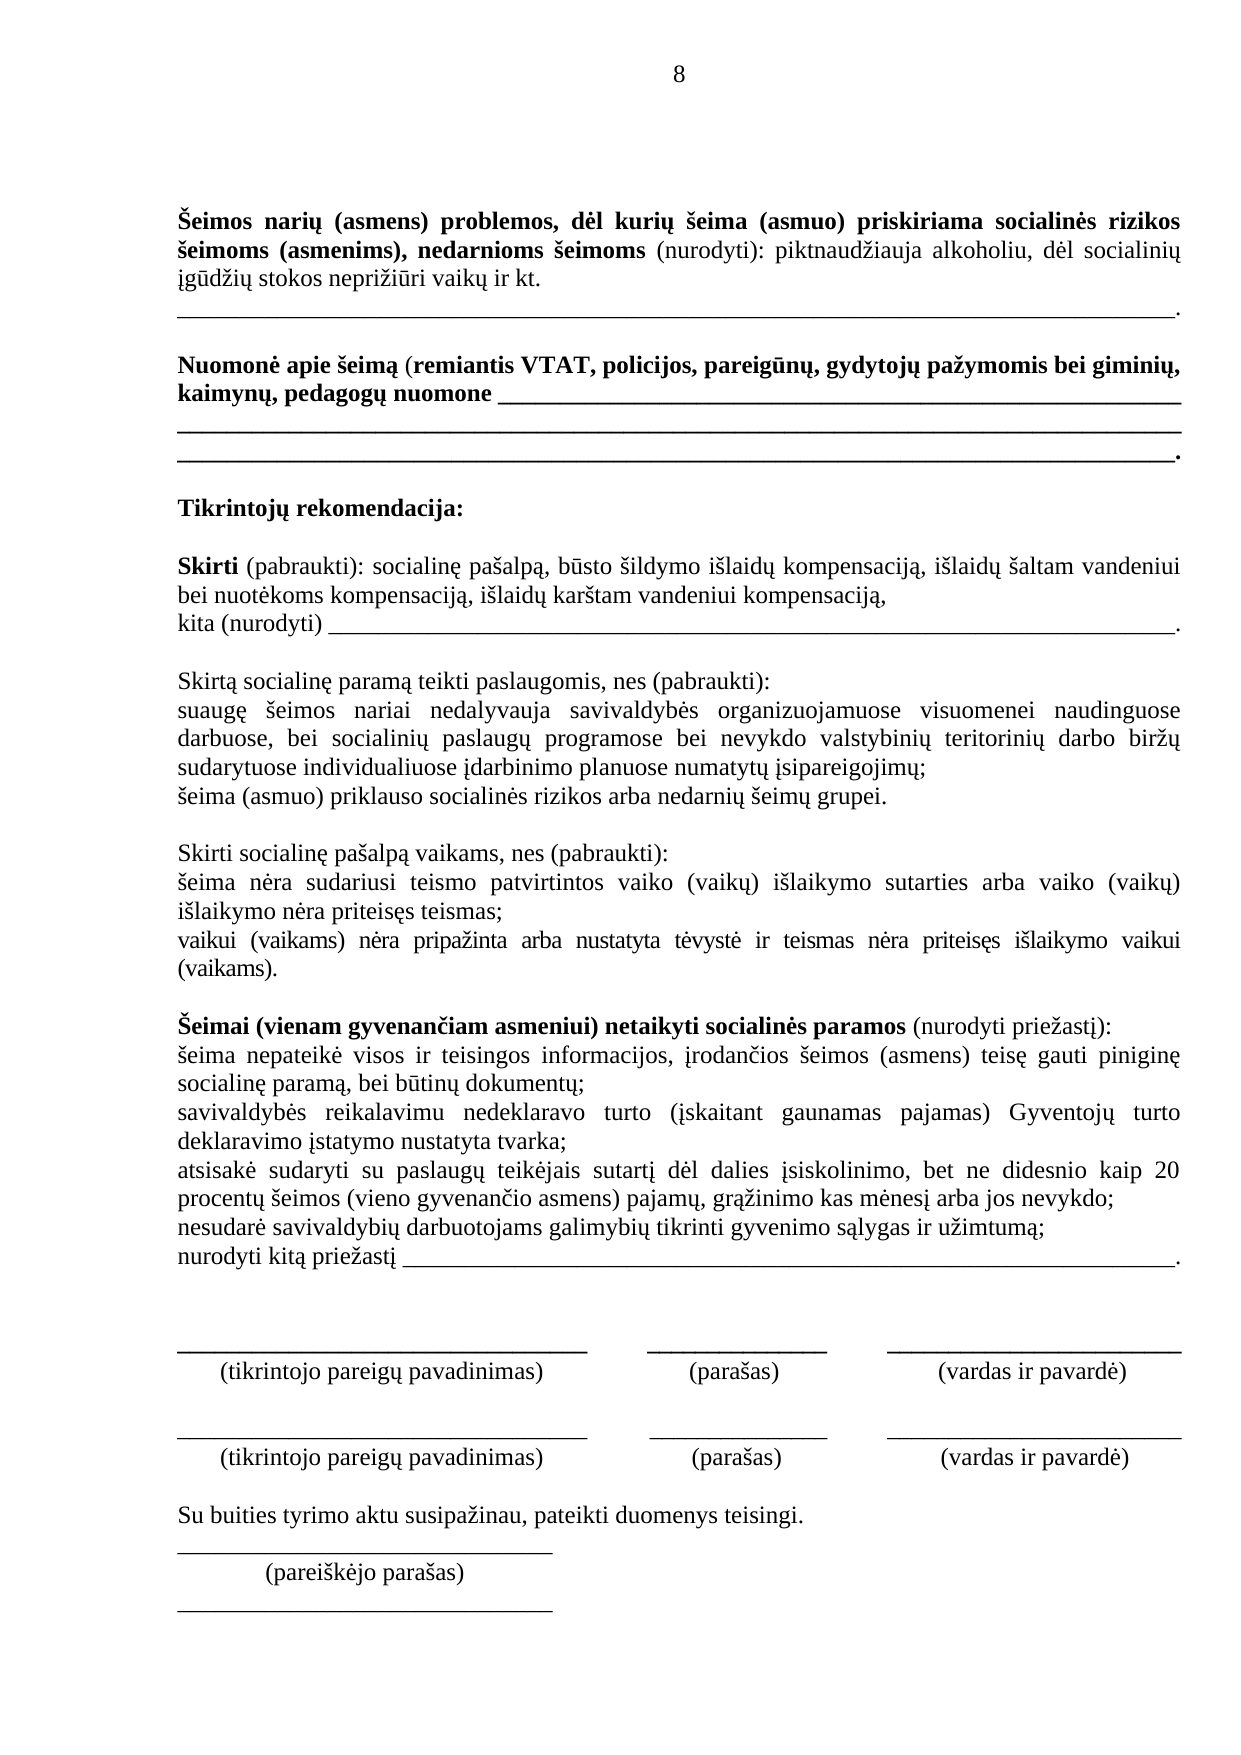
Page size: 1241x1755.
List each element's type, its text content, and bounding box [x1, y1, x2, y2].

text Skirtą socialinę paramą teikti paslaugomis, nes (pabraukti): [177, 666, 1181, 695]
text šeima nepateikė visos ir teisingos informacijos, įrodančios šeimos (asmens) teisę gauti piniginę socialinę paramą, bei būtinų dokumentų; [177, 1040, 1181, 1097]
text . [177, 292, 1181, 321]
text šeima (asmuo) priklauso socialinės rizikos arba nedarnių šeimų grupei. [177, 781, 1181, 810]
text (pareiškėjo parašas) [177, 1557, 1181, 1586]
text Šeimai (vienam gyvenančiam asmeniui) netaikyti socialinės paramos (nurodyti priežastį): [177, 1011, 1181, 1040]
text suaugę šeimos nariai nedalyvauja savivaldybės organizuojamuose visuomenei naudinguose darbuose, bei socialinių paslaugų programose bei nevykdo valstybinių teritorinių darbo biržų sudarytuose individualiuose įdarbinimo planuose numatytų įsipareigojimų; [177, 695, 1181, 781]
text (tikrintojo pareigų pavadinimas) (parašas) (vardas ir pavardė) [177, 1442, 1181, 1471]
text Šeimos narių (asmens) problemos, dėl kurių šeima (asmuo) priskiriama socialinės rizikos šeimoms (asmenims), nedarnioms šeimoms (nurodyti): piktnaudžiauja alkoholiu, dėl socialinių įgūdžių stokos neprižiūri vaikų ir kt. [177, 206, 1181, 292]
text nesudarė savivaldybių darbuotojams galimybių tikrinti gyvenimo sąlygas ir užimtumą; [177, 1212, 1181, 1241]
text atsisakė sudaryti su paslaugų teikėjais sutartį dėl dalies įsiskolinimo, bet ne didesnio kaip 20 procentų šeimos (vieno gyvenančio asmens) pajamų, grąžinimo kas mėnesį arba jos nevykdo; [177, 1155, 1181, 1212]
text savivaldybės reikalavimu nedeklaravo turto (įskaitant gaunamas pajamas) Gyventojų turto deklaravimo įstatymo nustatyta tvarka; [177, 1097, 1181, 1155]
text Su buities tyrimo aktu susipažinau, pateikti duomenys teisingi. [177, 1500, 1181, 1528]
text nurodyti kitą priežastį . [177, 1241, 1181, 1270]
text kita (nurodyti) . [177, 608, 1181, 637]
text (tikrintojo pareigų pavadinimas) (parašas) (vardas ir pavardė) [177, 1356, 1181, 1385]
text . [177, 436, 1181, 465]
text vaikui (vaikams) nėra pripažinta arba nustatyta tėvystė ir teismas nėra priteisęs išlaikymo vaikui (vaikams). [177, 925, 1181, 982]
text Tikrintojų rekomendacija: [177, 493, 1181, 522]
text Nuomonė apie šeimą (remiantis VTAT, policijos, pareigūnų, gydytojų pažymomis bei giminių, kaimynų, pedagogų nuomone [177, 350, 1181, 407]
text Skirti socialinę pašalpą vaikams, nes (pabraukti): [177, 838, 1181, 867]
text Skirti (pabraukti): socialinę pašalpą, būsto šildymo išlaidų kompensaciją, išlaidų šaltam vandeniui bei nuotėkoms kompensaciją, išlaidų karštam vandeniui kompensaciją, [177, 551, 1181, 608]
text ______________________________ [177, 1586, 1181, 1615]
text ______________________________ [177, 1528, 1181, 1557]
text šeima nėra sudariusi teismo patvirtintos vaiko (vaikų) išlaikymo sutarties arba vaiko (vaikų) išlaikymo nėra priteisęs teismas; [177, 867, 1181, 925]
